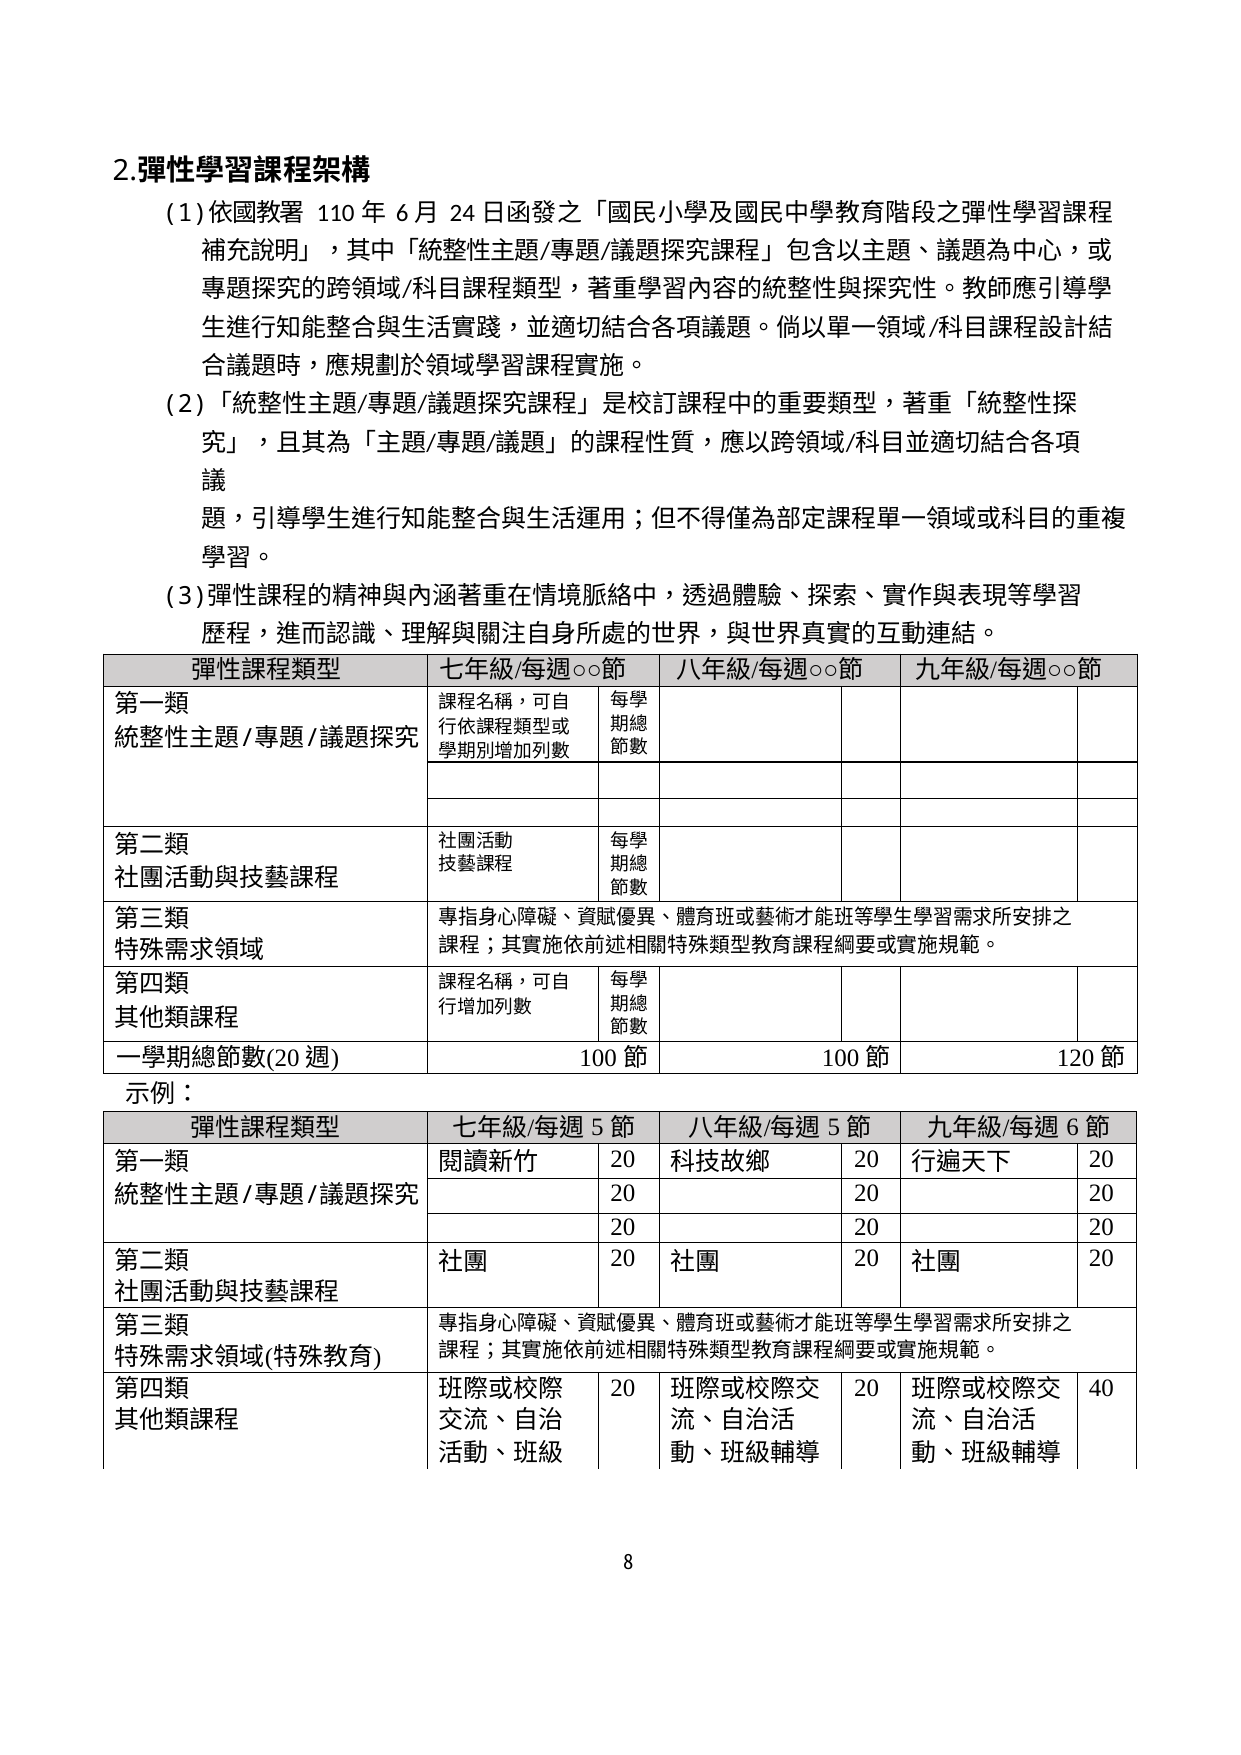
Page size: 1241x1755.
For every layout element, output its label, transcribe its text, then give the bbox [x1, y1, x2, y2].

table_cell [901, 1214, 1077, 1242]
table_cell 其他類課程 [104, 1404, 427, 1437]
table_cell [1078, 763, 1137, 797]
table_cell [428, 763, 598, 797]
table_header 節 [606, 1112, 659, 1143]
table_cell 流、自治活 [660, 1404, 841, 1437]
table_header 九年級/每週 [901, 1112, 1063, 1143]
table_header 5 [824, 1112, 841, 1143]
table_cell 20 [1078, 1179, 1136, 1213]
table_cell [599, 799, 659, 826]
table_cell [660, 967, 841, 1041]
table_cell 20 [599, 1243, 659, 1307]
table_cell 100 節 [660, 1042, 900, 1073]
table_cell 每學期總 節數 [599, 967, 659, 1041]
table_cell [660, 799, 841, 826]
table_cell 班際或校際交 [660, 1373, 841, 1404]
table_cell [842, 763, 900, 797]
table_cell 20 [1078, 1144, 1136, 1178]
table_cell 20 [599, 1179, 659, 1213]
table_cell 社團活動技藝課程 [428, 827, 598, 901]
table_header 八年級/每週○○節 [660, 655, 900, 686]
table_cell [1078, 967, 1137, 1041]
table_cell 20 [1078, 1214, 1136, 1242]
table_cell [1078, 687, 1137, 761]
table_cell [842, 687, 900, 761]
table_cell [660, 763, 841, 797]
table_cell [104, 1437, 427, 1469]
table_header 節 [1081, 1112, 1136, 1143]
table_cell [901, 1179, 1077, 1213]
table_cell [428, 1214, 598, 1242]
table_cell 第一類 統整性主題/專題/議題探究 [104, 1144, 427, 1242]
table_cell 100 節 [428, 1042, 659, 1073]
table_cell [901, 763, 1077, 797]
table_cell 20 [599, 1144, 659, 1178]
table_cell 40 [1078, 1373, 1136, 1404]
table_cell 班際或校際交 [901, 1373, 1077, 1404]
table_cell 動、班級輔導 [660, 1437, 841, 1469]
table_cell 一學期總節數(20 週) [104, 1042, 427, 1073]
table_cell [901, 799, 1077, 826]
table_cell 20 [599, 1214, 659, 1242]
table_cell 第四類 其他類課程 [104, 967, 427, 1041]
table_cell [428, 1179, 598, 1213]
table_cell 科技故鄉 [660, 1144, 841, 1178]
table_cell [842, 799, 900, 826]
table_header 八年級/每週 [660, 1112, 824, 1143]
table_cell 20 [842, 1243, 900, 1307]
table_cell 第二類 社團活動與技藝課程 [104, 827, 427, 901]
table_cell 社團 [660, 1243, 841, 1307]
table_cell [599, 763, 659, 797]
table_cell [599, 1404, 659, 1437]
table_cell 20 [842, 1179, 900, 1213]
table_cell 第三類 特殊需求領域 [104, 902, 427, 966]
table_cell [842, 827, 900, 901]
text 示例： [125, 1076, 1203, 1110]
table_cell [660, 827, 841, 901]
table_cell 第二類 社團活動與技藝課程 [104, 1243, 427, 1307]
table_cell [842, 967, 900, 1041]
table_header 5 [589, 1112, 606, 1143]
table_cell 動、班級輔導 [901, 1437, 1077, 1469]
table_cell 流、自治活 [901, 1404, 1077, 1437]
text (2)「統整性主題/專題/議題探究課程」是校訂課程中的重要類型，著重「統整性探究」，且其為「主題/專題/議題」的課程性質，應以跨領域/科目並適切結合各項議 [162, 384, 1098, 497]
table_cell [599, 1437, 659, 1469]
table_cell [660, 687, 841, 761]
table_cell 社團 [901, 1243, 1077, 1307]
text (3)彈性課程的精神與內涵著重在情境脈絡中，透過體驗、探索、實作與表現等學習歷程，進而認識、理解與關注自身所處的世界，與世界真實的互動連結。 [162, 576, 1101, 650]
table_cell 課程名稱，可自行增加列數 [428, 967, 598, 1041]
table_header 彈性課程類型 [104, 1112, 427, 1143]
table_cell 行遍天下 [901, 1144, 1077, 1178]
table_cell 20 [842, 1373, 900, 1404]
table_cell 第三類 特殊需求領域(特殊教育) [104, 1308, 427, 1372]
table_cell [1078, 799, 1137, 826]
table_header 彈性課程類型 [104, 655, 427, 686]
table_cell 每學期總 節數 [599, 827, 659, 901]
table_cell [1078, 827, 1137, 901]
table_header 節 [841, 1112, 900, 1143]
table_cell [428, 799, 598, 826]
table_header 七年級/每週 [428, 1112, 589, 1143]
table_cell 班際或校際 [428, 1373, 598, 1404]
text 題，引導學生進行知能整合與生活運用；但不得僅為部定課程單一領域或科目的重複學習。 [201, 499, 1127, 573]
table_header 九年級/每週○○節 [901, 655, 1137, 686]
table_cell 20 [842, 1214, 900, 1242]
table_cell [901, 687, 1077, 761]
table_cell 專指身心障礙、資賦優異、體育班或藝術才能班等學生學習需求所安排之 課程；其實施依前述相關特殊類型教育課程綱要或實施規範。 [428, 902, 1137, 966]
table_cell [1078, 1437, 1136, 1469]
table_cell 閱讀新竹 [428, 1144, 598, 1178]
table_cell [1078, 1404, 1136, 1437]
table_cell 課程名稱，可自行依課程類型或 學期別增加列數 [428, 687, 598, 761]
table_cell [901, 967, 1077, 1041]
table_cell 第一類 統整性主題/專題/議題探究 [104, 687, 427, 826]
table_cell 20 [599, 1373, 659, 1404]
table_cell 社團 [428, 1243, 598, 1307]
table_cell [842, 1404, 900, 1437]
table_cell 活動、班級 [428, 1437, 598, 1469]
table_cell [901, 827, 1077, 901]
table_cell 20 [842, 1144, 900, 1178]
table_header 6 [1063, 1112, 1081, 1143]
table_cell 120 節 [901, 1042, 1137, 1073]
table_cell 交流、自治 [428, 1404, 598, 1437]
table_cell [660, 1179, 841, 1213]
table_cell 專指身心障礙、資賦優異、體育班或藝術才能班等學生學習需求所安排之 課程；其實施依前述相關特殊類型教育課程綱要或實施規範。 [428, 1308, 1136, 1372]
text (1)依國教署 110 年 6 月 24 日函發之「國民小學及國民中學教育階段之彈性學習課程補充說明」，其中「統整性主題/專題/議題探究課程」包含以主題、議題為中心，或專題探究的跨領域/科目課程類型，著重學習內容的統整性與探究性。教師應引導學生進行知能整合與生活實踐，並適切結合各項議題。倘以單一領域/科目課程設計結合議題時，應規劃於領域學習課程實施。 [162, 192, 1114, 382]
table_cell 20 [1078, 1243, 1136, 1307]
table_header 七年級/每週○○節 [428, 655, 659, 686]
table_cell 第四類 [104, 1373, 427, 1404]
table_cell 每學期總 節數 [599, 687, 659, 761]
table_cell [660, 1214, 841, 1242]
subtitle 2.彈性學習課程架構 [112, 147, 1203, 189]
table_cell [842, 1437, 900, 1469]
